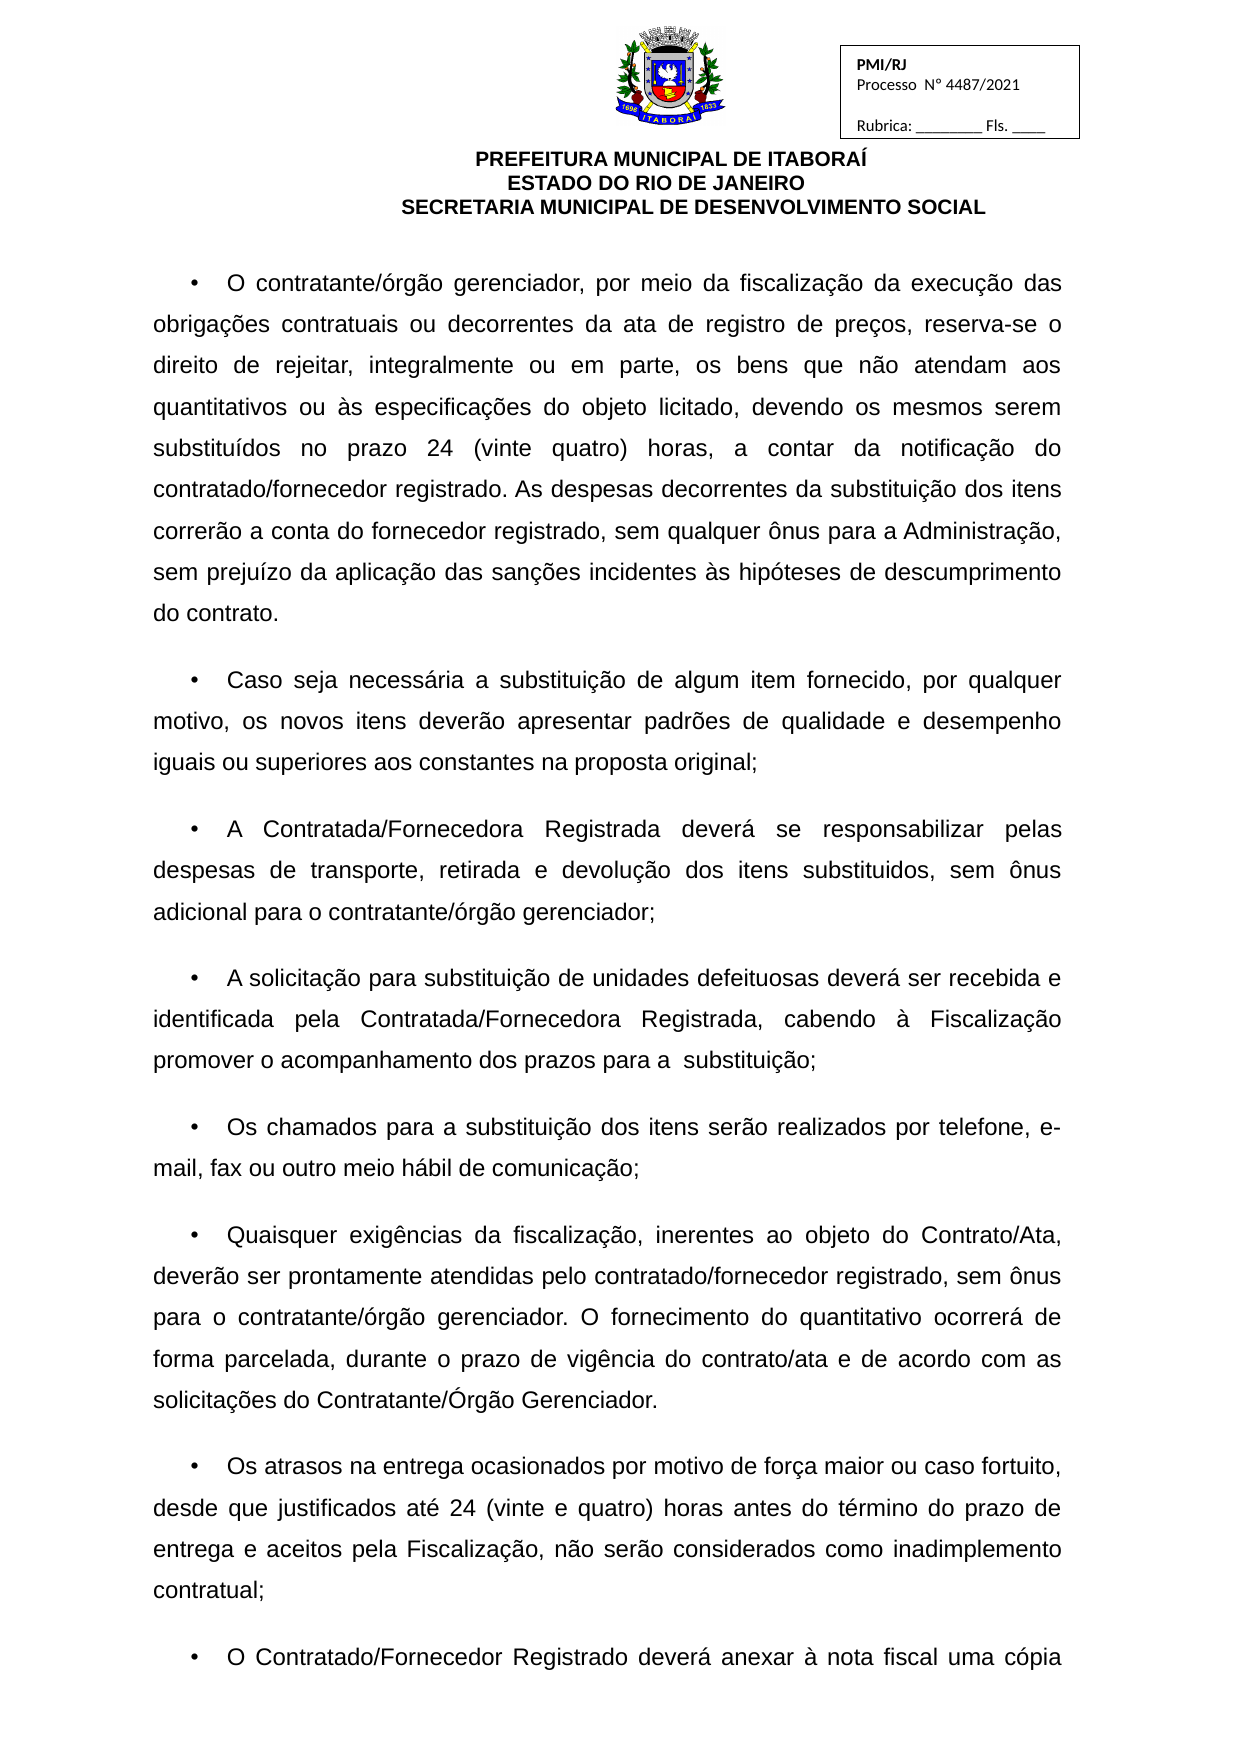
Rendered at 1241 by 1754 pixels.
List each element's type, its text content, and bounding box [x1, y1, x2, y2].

list O Contratado/Fornecedor Registrado deverá anexar à nota fiscal uma cópia [153, 1643, 1063, 1670]
list O contratante/órgão gerenciador, por meio da fiscalização da execução das obrigações contratuais ou decorrentes da ata de registro de preços, reserva-se o direito de rejeitar, integralmente ou em parte, os bens que não atendam aos quantitativos ou às especificações do objeto licitado, devendo os mesmos serem substituídos no prazo 24 (vinte quatro) horas, a contar da notificação do contratado/fornecedor registrado. As despesas decorrentes da substituição dos itens correrão a conta do fornecedor registrado, sem qualquer ônus para a Administração, sem prejuízo da aplicação das sanções incidentes às hipóteses de descumprimento do contrato. [153, 268, 1063, 627]
list Os chamados para a substituição dos itens serão realizados por telefone, e-mail, fax ou outro meio hábil de comunicação; [153, 1113, 1063, 1182]
list Quaisquer exigências da fiscalização, inerentes ao objeto do Contrato/Ata, deverão ser prontamente atendidas pelo contratado/fornecedor registrado, sem ônus para o contratante/órgão gerenciador. O fornecimento do quantitativo ocorrerá de forma parcelada, durante o prazo de vigência do contrato/ata e de acordo com as solicitações do Contratante/Órgão Gerenciador. [153, 1221, 1063, 1413]
list A solicitação para substituição de unidades defeituosas deverá ser recebida e identificada pela Contratada/Fornecedora Registrada, cabendo à Fiscalização promover o acompanhamento dos prazos para a substituição; [153, 964, 1063, 1074]
list A Contratada/Fornecedora Registrada deverá se responsabilizar pelas despesas de transporte, retirada e devolução dos itens substituidos, sem ônus adicional para o contratante/órgão gerenciador; [153, 815, 1063, 925]
list Os atrasos na entrega ocasionados por motivo de força maior ou caso fortuito, desde que justificados até 24 (vinte e quatro) horas antes do término do prazo de entrega e aceitos pela Fiscalização, não serão considerados como inadimplemento contratual; [153, 1452, 1063, 1604]
list Caso seja necessária a substituição de algum item fornecido, por qualquer motivo, os novos itens deverão apresentar padrões de qualidade e desempenho iguais ou superiores aos constantes na proposta original; [153, 666, 1063, 776]
